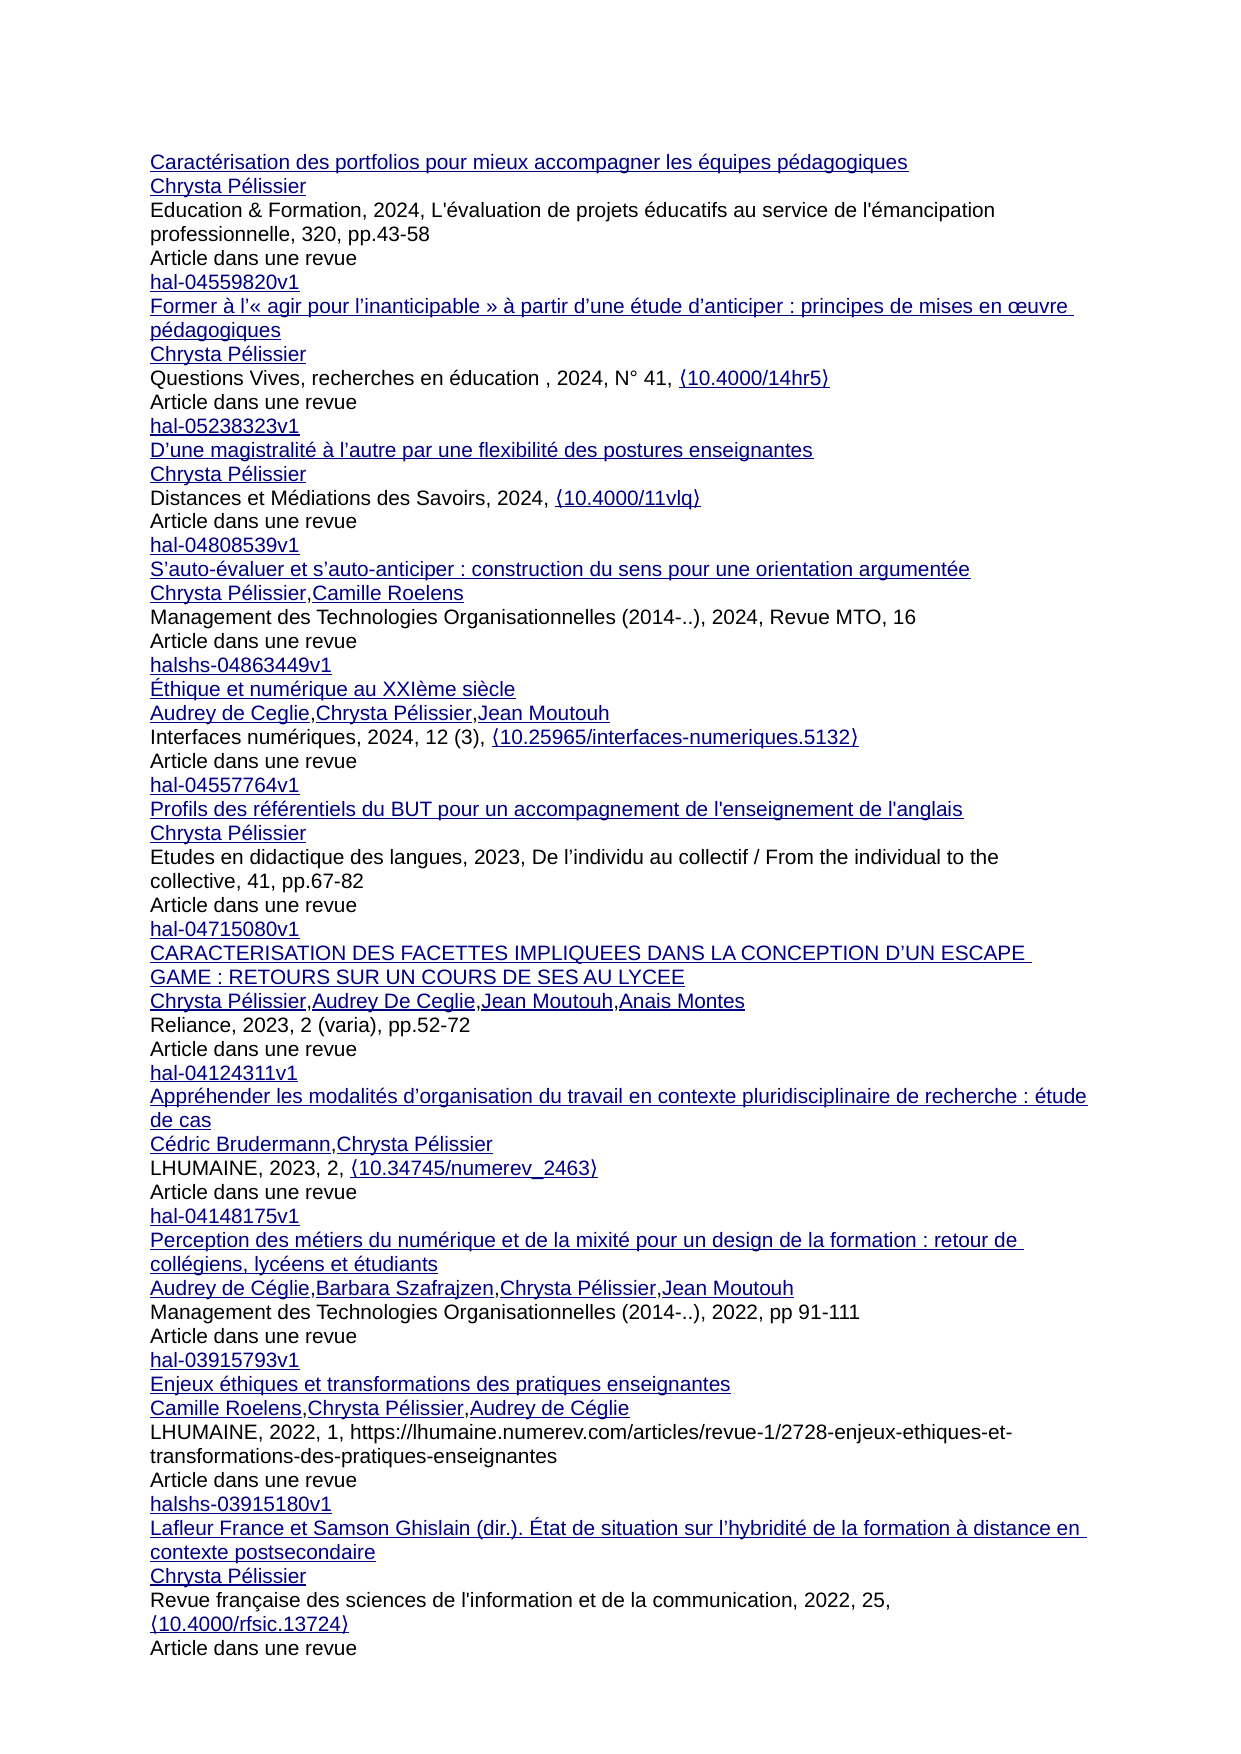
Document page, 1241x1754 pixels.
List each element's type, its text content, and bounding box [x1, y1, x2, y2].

table_cell CARACTERISATION DES FACETTES IMPLIQUEES DANS LA CONCEPTION D’UN ESCAPE GAME : RETOURS SUR UN COURS DE SES AU LYCEE Chrysta Pélissier,Audrey De Ceglie,Jean Moutouh,Anais Montes Reliance, 2023, 2 (varia), pp.52-72 Article dans une revue hal-04124311v1 [150, 941, 1090, 1084]
table_cell Enjeux éthiques et transformations des pratiques enseignantes Camille Roelens,Chrysta Pélissier,Audrey de Céglie LHUMAINE, 2022, 1, https://lhumaine.numerev.com/articles/revue-1/2728-enjeux-ethiques-et-transformations-des-pratiques-enseignantes Article dans une revue halshs-03915180v1 [150, 1372, 1090, 1516]
table_cell Perception des métiers du numérique et de la mixité pour un design de la formation : retour de collégiens, lycéens et étudiants Audrey de Céglie,Barbara Szafrajzen,Chrysta Pélissier,Jean Moutouh Management des Technologies Organisationnelles (2014-..), 2022, pp 91-111 Article dans une revue hal-03915793v1 [150, 1228, 1090, 1372]
table_cell Caractérisation des portfolios pour mieux accompagner les équipes pédagogiques Chrysta Pélissier Education & Formation, 2024, L'évaluation de projets éducatifs au service de l'émancipation professionnelle, 320, pp.43-58 Article dans une revue hal-04559820v1 [150, 150, 1090, 294]
table_cell Profils des référentiels du BUT pour un accompagnement de l'enseignement de l'anglais Chrysta Pélissier Etudes en didactique des langues, 2023, De l’individu au collectif / From the individual to the collective, 41, pp.67-82 Article dans une revue hal-04715080v1 [150, 797, 1090, 941]
table_cell Former à l’« agir pour l’inanticipable » à partir d’une étude d’anticiper : principes de mises en œuvre pédagogiques Chrysta Pélissier Questions Vives, recherches en éducation , 2024, N° 41, ⟨10.4000/14hr5⟩ Article dans une revue hal-05238323v1 [150, 294, 1090, 437]
table_cell Lafleur France et Samson Ghislain (dir.). État de situation sur l’hybridité de la formation à distance en contexte postsecondaire Chrysta Pélissier Revue française des sciences de l'information et de la communication, 2022, 25, ⟨10.4000/rfsic.13724⟩ Article dans une revue [150, 1516, 1090, 1659]
table_cell Éthique et numérique au XXIème siècle Audrey de Ceglie,Chrysta Pélissier,Jean Moutouh Interfaces numériques, 2024, 12 (3), ⟨10.25965/interfaces-numeriques.5132⟩ Article dans une revue hal-04557764v1 [150, 677, 1090, 797]
table_cell D’une magistralité à l’autre par une flexibilité des postures enseignantes Chrysta Pélissier Distances et Médiations des Savoirs, 2024, ⟨10.4000/11vlq⟩ Article dans une revue hal-04808539v1 [150, 438, 1090, 557]
table_cell S’auto-évaluer et s’auto-anticiper : construction du sens pour une orientation argumentée Chrysta Pélissier,Camille Roelens Management des Technologies Organisationnelles (2014-..), 2024, Revue MTO, 16 Article dans une revue halshs-04863449v1 [150, 557, 1090, 677]
table_cell Appréhender les modalités d’organisation du travail en contexte pluridisciplinaire de recherche : étude de cas Cédric Brudermann,Chrysta Pélissier LHUMAINE, 2023, 2, ⟨10.34745/numerev_2463⟩ Article dans une revue hal-04148175v1 [150, 1084, 1090, 1228]
